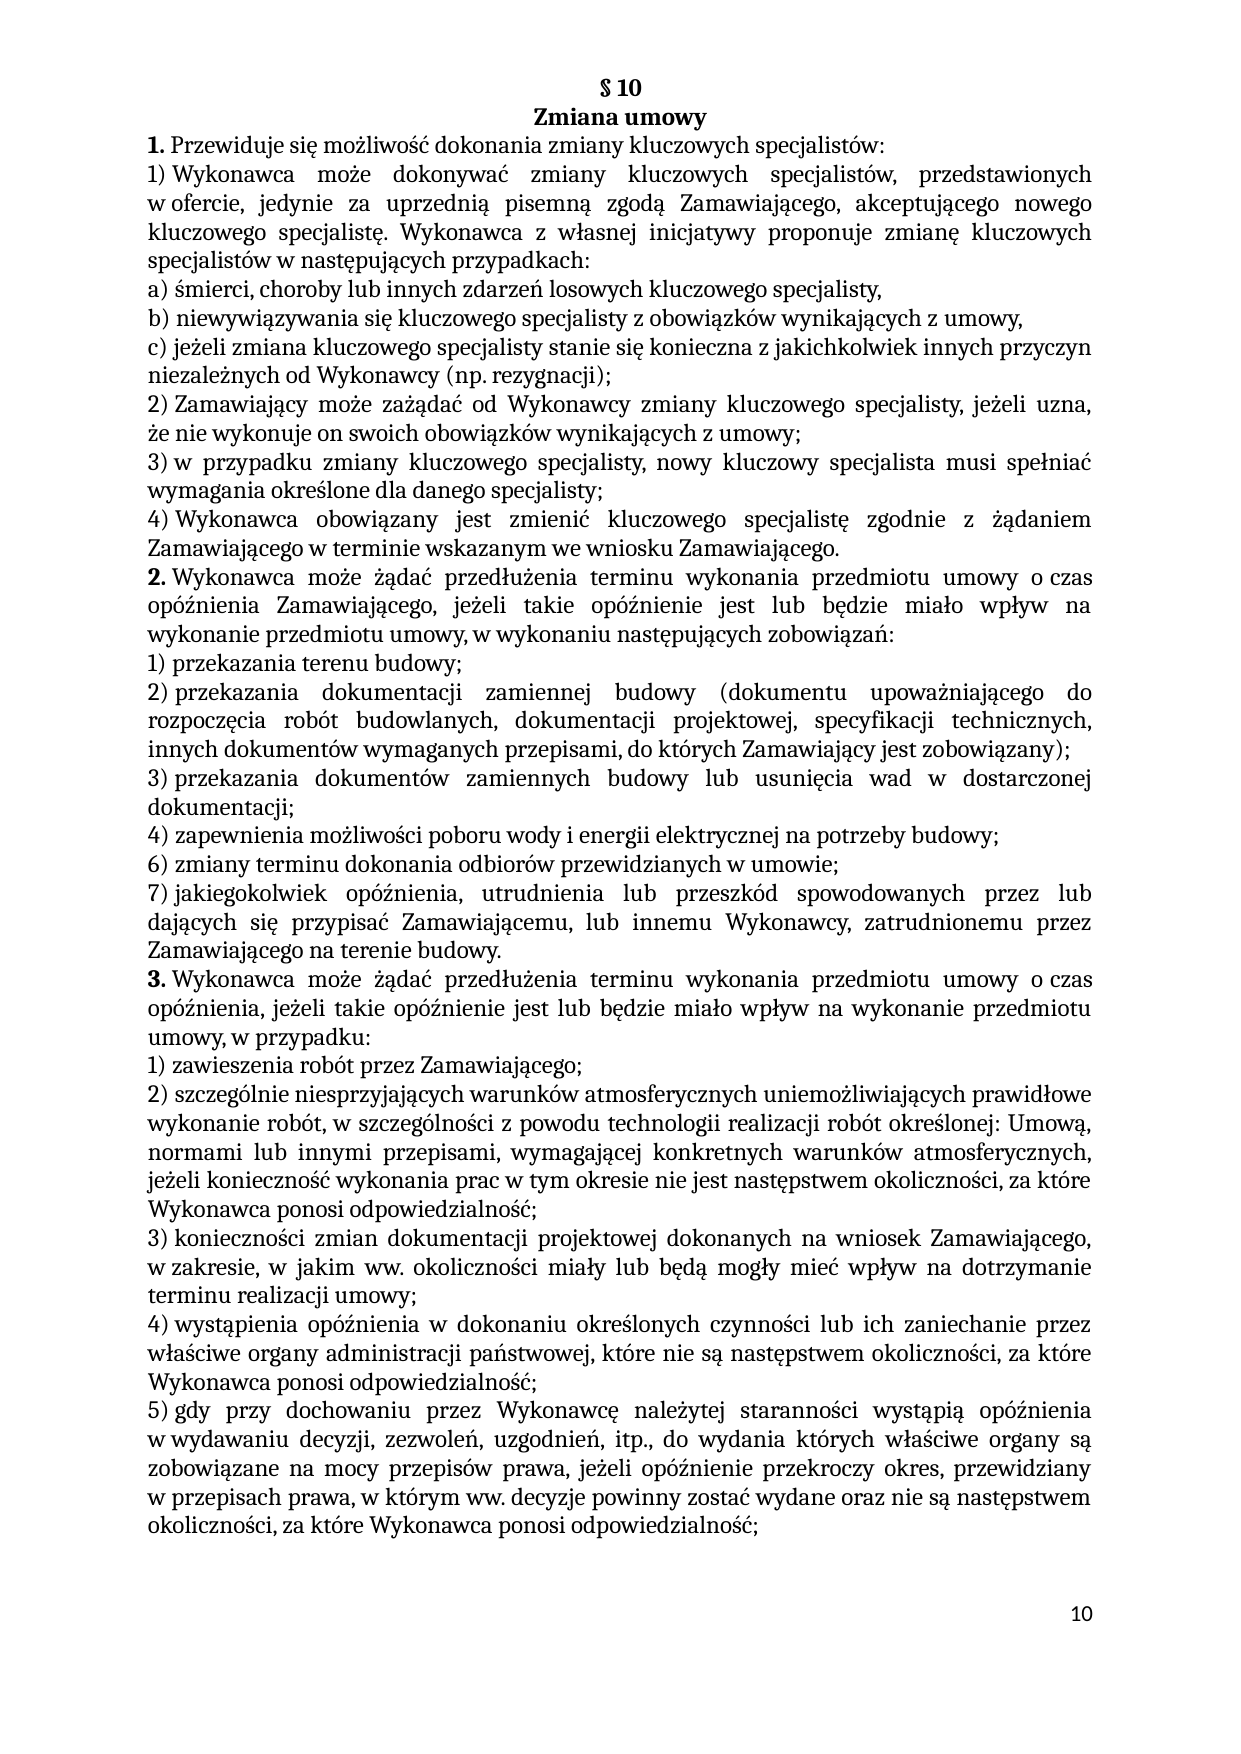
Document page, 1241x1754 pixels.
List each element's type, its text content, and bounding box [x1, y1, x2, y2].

text 4) wystąpienia opóźnienia w dokonaniu określonych czynności lub ich zaniechanie przez właściwe organy administracji państwowej, które nie są następstwem okoliczności, za które Wykonawca ponosi odpowiedzialność; [148, 1310, 1093, 1396]
text 3. Wykonawca może żądać przedłużenia terminu wykonania przedmiotu umowy o czas opóźnienia, jeżeli takie opóźnienie jest lub będzie miało wpływ na wykonanie przedmiotu umowy, w przypadku: [148, 965, 1093, 1051]
text 1) zawieszenia robót przez Zamawiającego; [148, 1051, 1093, 1080]
text 4) Wykonawca obowiązany jest zmienić kluczowego specjalistę zgodnie z żądaniem Zamawiającego w terminie wskazanym we wniosku Zamawiającego. [148, 505, 1093, 562]
text 2) przekazania dokumentacji zamiennej budowy (dokumentu upoważniającego do rozpoczęcia robót budowlanych, dokumentacji projektowej, specyfikacji technicznych, innych dokumentów wymaganych przepisami, do których Zamawiający jest zobowiązany); [148, 677, 1093, 764]
text 6) zmiany terminu dokonania odbiorów przewidzianych w umowie; [148, 850, 1093, 879]
text b) niewywiązywania się kluczowego specjalisty z obowiązków wynikających z umowy, [148, 304, 1093, 332]
text 7) jakiegokolwiek opóźnienia, utrudnienia lub przeszkód spowodowanych przez lub dających się przypisać Zamawiającemu, lub innemu Wykonawcy, zatrudnionemu przez Zamawiającego na terenie budowy. [148, 879, 1093, 965]
text 3) przekazania dokumentów zamiennych budowy lub usunięcia wad w dostarczonej dokumentacji; [148, 764, 1093, 821]
text 2) szczególnie niesprzyjających warunków atmosferycznych uniemożliwiających prawidłowe wykonanie robót, w szczególności z powodu technologii realizacji robót określonej: Umową, normami lub innymi przepisami, wymagającej konkretnych warunków atmosferycznych, jeżeli konieczność wykonania prac w tym okresie nie jest następstwem okoliczności, za które Wykonawca ponosi odpowiedzialność; [148, 1080, 1093, 1224]
text c) jeżeli zmiana kluczowego specjalisty stanie się konieczna z jakichkolwiek innych przyczyn niezależnych od Wykonawcy (np. rezygnacji); [148, 332, 1093, 390]
text 1) przekazania terenu budowy; [148, 649, 1093, 677]
text a) śmierci, choroby lub innych zdarzeń losowych kluczowego specjalisty, [148, 275, 1093, 304]
text 2) Zamawiający może zażądać od Wykonawcy zmiany kluczowego specjalisty, jeżeli uzna, że nie wykonuje on swoich obowiązków wynikających z umowy; [148, 390, 1093, 447]
text Zmiana umowy [148, 102, 1093, 131]
text 3) w przypadku zmiany kluczowego specjalisty, nowy kluczowy specjalista musi spełniać wymagania określone dla danego specjalisty; [148, 447, 1093, 505]
text 2. Wykonawca może żądać przedłużenia terminu wykonania przedmiotu umowy o czas opóźnienia Zamawiającego, jeżeli takie opóźnienie jest lub będzie miało wpływ na wykonanie przedmiotu umowy, w wykonaniu następujących zobowiązań: [148, 562, 1093, 649]
text 4) zapewnienia możliwości poboru wody i energii elektrycznej na potrzeby budowy; [148, 821, 1093, 850]
text 5) gdy przy dochowaniu przez Wykonawcę należytej staranności wystąpią opóźnienia w wydawaniu decyzji, zezwoleń, uzgodnień, itp., do wydania których właściwe organy są zobowiązane na mocy przepisów prawa, jeżeli opóźnienie przekroczy okres, przewidziany w przepisach prawa, w którym ww. decyzje powinny zostać wydane oraz nie są następstwem okoliczności, za które Wykonawca ponosi odpowiedzialność; [148, 1396, 1093, 1540]
text 1. Przewiduje się możliwość dokonania zmiany kluczowych specjalistów: [148, 131, 1093, 160]
text 3) konieczności zmian dokumentacji projektowej dokonanych na wniosek Zamawiającego, w zakresie, w jakim ww. okoliczności miały lub będą mogły mieć wpływ na dotrzymanie terminu realizacji umowy; [148, 1224, 1093, 1310]
text § 10 [148, 74, 1093, 102]
text 1) Wykonawca może dokonywać zmiany kluczowych specjalistów, przedstawionych w ofercie, jedynie za uprzednią pisemną zgodą Zamawiającego, akceptującego nowego kluczowego specjalistę. Wykonawca z własnej inicjatywy proponuje zmianę kluczowych specjalistów w następujących przypadkach: [148, 160, 1093, 275]
